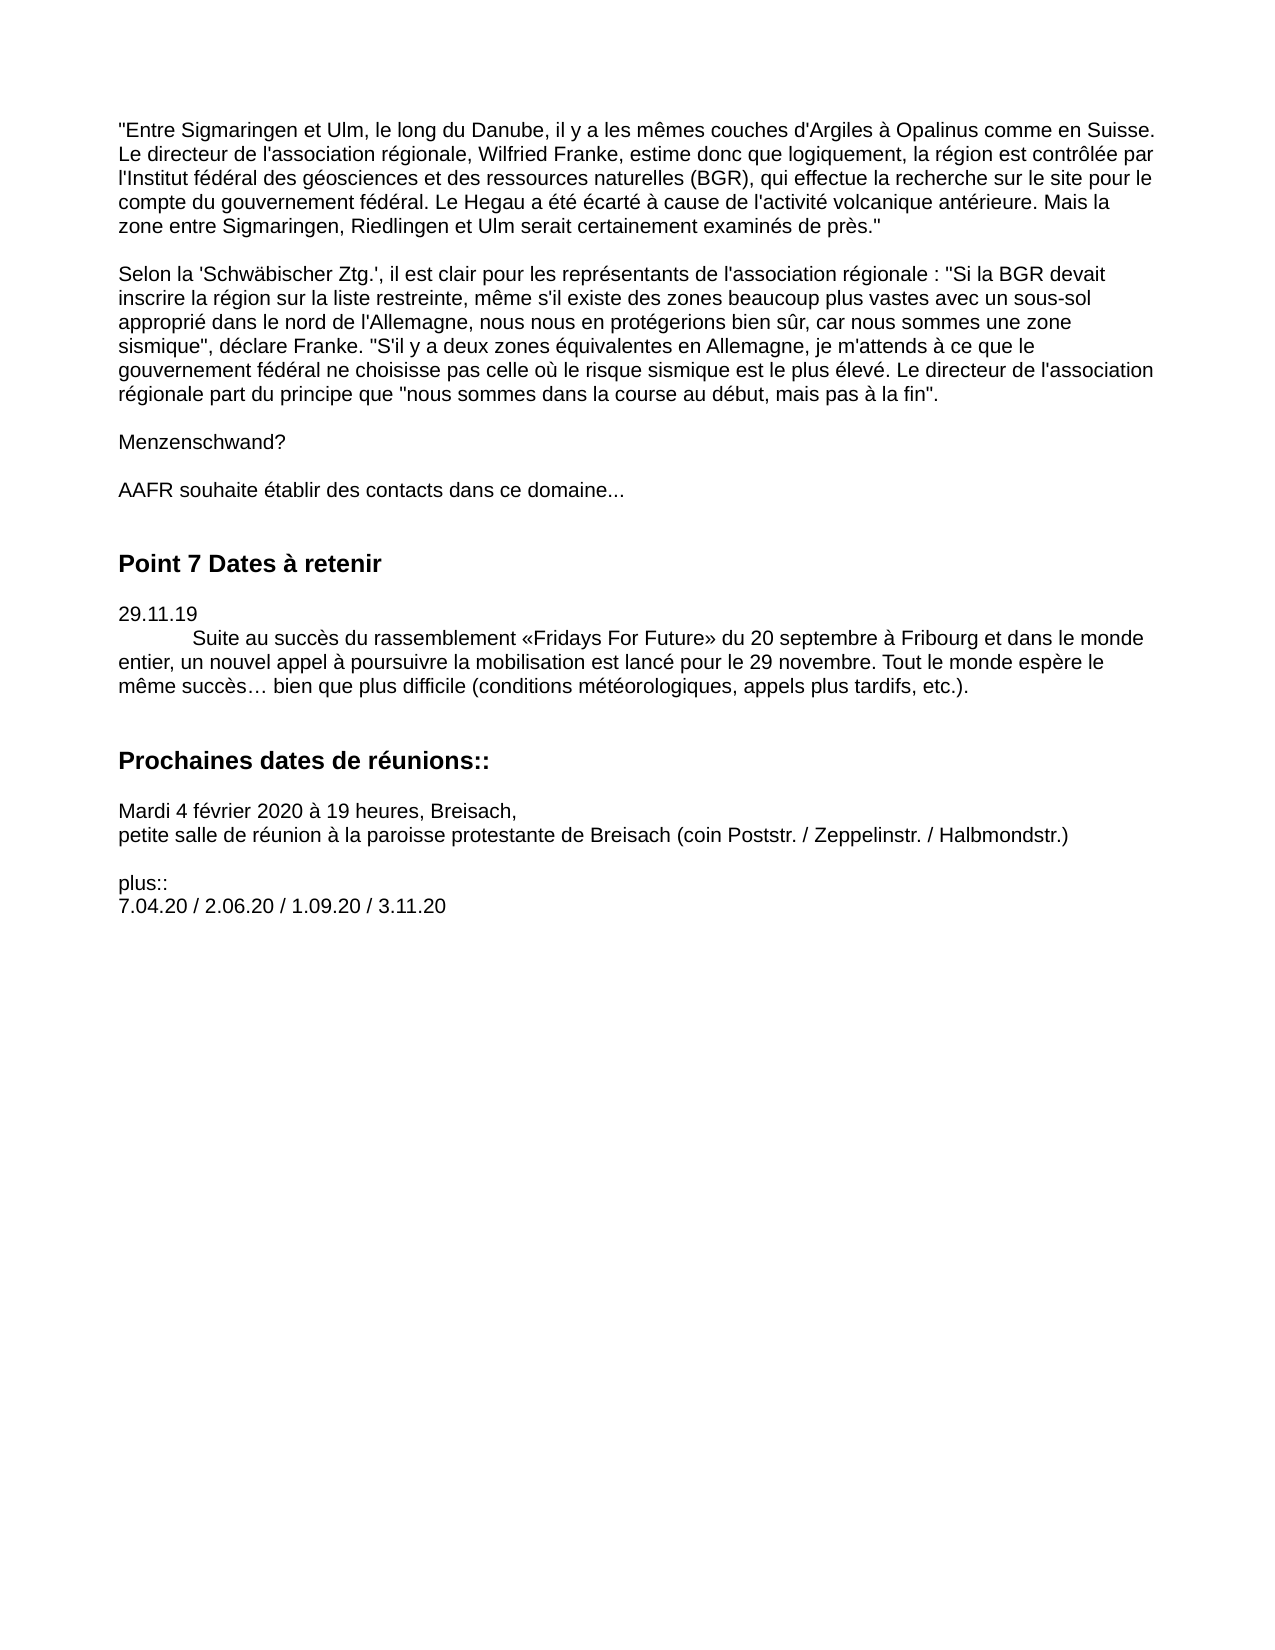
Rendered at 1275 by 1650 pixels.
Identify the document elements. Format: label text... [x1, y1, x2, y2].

text Suite au succès du rassemblement «Fridays For Future» du 20 septembre à Fribourg et dans le monde entier, un nouvel appel à poursuivre la mobilisation est lancé pour le 29 novembre. Tout le monde espère le même succès… bien que plus difficile (conditions météorologiques, appels plus tardifs, etc.). [118, 626, 1157, 698]
text Menzenschwand? [118, 429, 1157, 453]
text 7.04.20 / 2.06.20 / 1.09.20 / 3.11.20 [118, 894, 1157, 918]
text AAFR souhaite établir des contacts dans ce domaine... [118, 477, 1157, 501]
text Mardi 4 février 2020 à 19 heures, Breisach, [118, 798, 1157, 822]
text plus:: [118, 870, 1157, 894]
text "Entre Sigmaringen et Ulm, le long du Danube, il y a les mêmes couches d'Argiles à Opalinus comme en Suisse. Le directeur de l'association régionale, Wilfried Franke, estime donc que logiquement, la région est contrôlée par l'Institut fédéral des géosciences et des ressources naturelles (BGR), qui effectue la recherche sur le site pour le compte du gouvernement fédéral. Le Hegau a été écarté à cause de l'activité volcanique antérieure. Mais la zone entre Sigmaringen, Riedlingen et Ulm serait certainement examinés de près." [118, 118, 1157, 238]
text petite salle de réunion à la paroisse protestante de Breisach (coin Poststr. / Zeppelinstr. / Halbmondstr.) [118, 822, 1157, 846]
text Selon la 'Schwäbischer Ztg.', il est clair pour les représentants de l'association régionale : "Si la BGR devait inscrire la région sur la liste restreinte, même s'il existe des zones beaucoup plus vastes avec un sous-sol approprié dans le nord de l'Allemagne, nous nous en protégerions bien sûr, car nous sommes une zone sismique", déclare Franke. "S'il y a deux zones équivalentes en Allemagne, je m'attends à ce que le gouvernement fédéral ne choisisse pas celle où le risque sismique est le plus élevé. Le directeur de l'association régionale part du principe que "nous sommes dans la course au début, mais pas à la fin". [118, 262, 1157, 406]
text 29.11.19 [118, 602, 1157, 626]
text Prochaines dates de réunions:: [118, 746, 1157, 774]
text Point 7 Dates à retenir [118, 549, 1157, 578]
